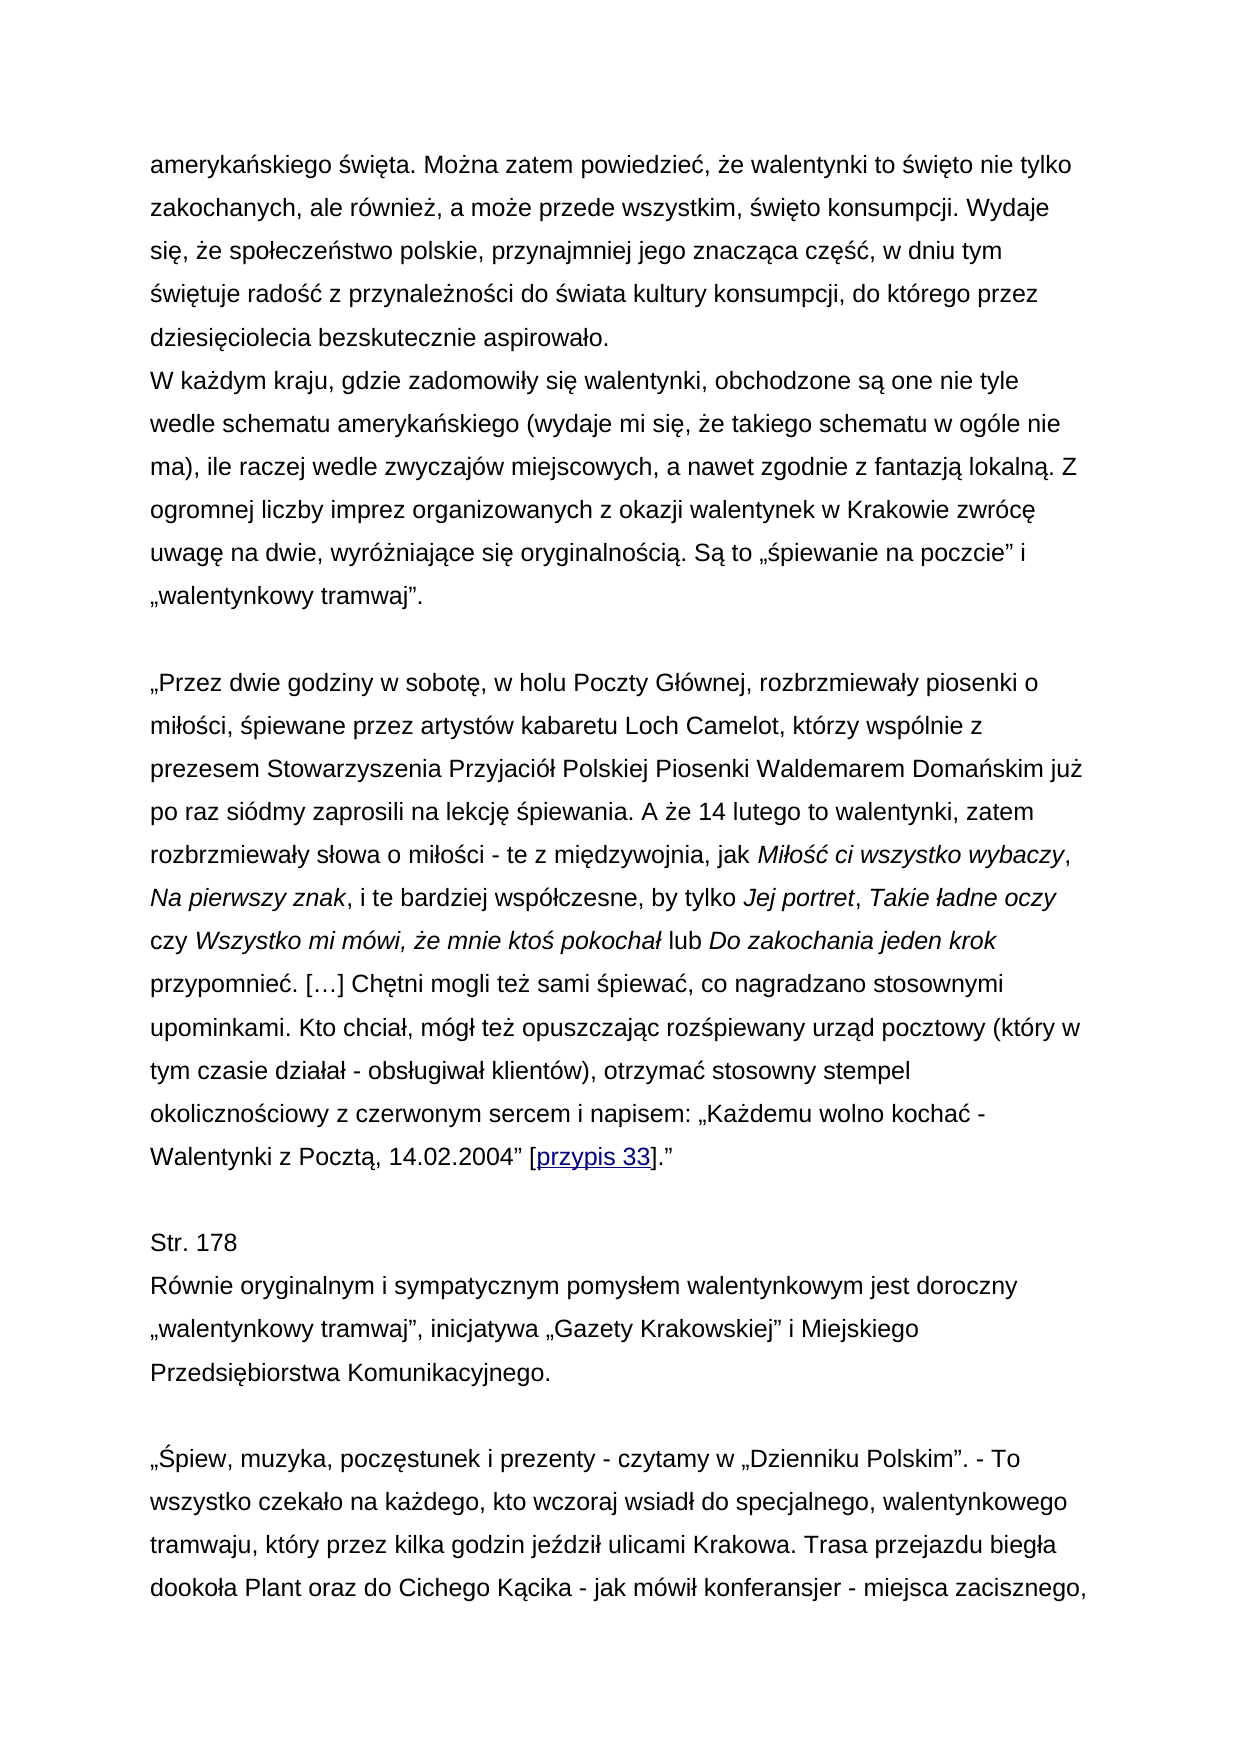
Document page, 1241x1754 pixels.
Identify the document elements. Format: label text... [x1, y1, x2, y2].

text „Śpiew, muzyka, poczęstunek i prezenty - czytamy w „Dzienniku Polskim”. - To wszystko czekało na każdego, kto wczoraj wsiadł do specjalnego, walentynkowego tramwaju, który przez kilka godzin jeździł ulicami Krakowa. Trasa przejazdu biegła dookoła Plant oraz do Cichego Kącika - jak mówił konferansjer - miejsca zacisznego, [150, 1444, 1090, 1602]
text „Przez dwie godziny w sobotę, w holu Poczty Głównej, rozbrzmiewały piosenki o miłości, śpiewane przez artystów kabaretu Loch Camelot, którzy wspólnie z prezesem Stowarzyszenia Przyjaciół Polskiej Piosenki Waldemarem Domańskim już po raz siódmy zaprosili na lekcję śpiewania. A że 14 lutego to walentynki, zatem rozbrzmiewały słowa o miłości - te z międzywojnia, jak Miłość ci wszystko wybaczy, Na pierwszy znak, i te bardziej współczesne, by tylko Jej portret, Takie ładne oczy czy Wszystko mi mówi, że mnie ktoś pokochał lub Do zakochania jeden krok przypomnieć. […] Chętni mogli też sami śpiewać, co nagradzano stosownymi upominkami. Kto chciał, mógł też opuszczając rozśpiewany urząd pocztowy (który w tym czasie działał - obsługiwał klientów), otrzymać stosowny stempel okolicznościowy z czerwonym sercem i napisem: „Każdemu wolno kochać - Walentynki z Pocztą, 14.02.2004” [przypis 33].” [150, 667, 1090, 1171]
text Str. 178 [150, 1228, 1090, 1257]
text amerykańskiego święta. Można zatem powiedzieć, że walentynki to święto nie tylko zakochanych, ale również, a może przede wszystkim, święto konsumpcji. Wydaje się, że społeczeństwo polskie, przynajmniej jego znacząca część, w dniu tym świętuje radość z przynależności do świata kultury konsumpcji, do którego przez dziesięciolecia bezskutecznie aspirowało. [150, 150, 1090, 351]
text W każdym kraju, gdzie zadomowiły się walentynki, obchodzone są one nie tyle wedle schematu amerykańskiego (wydaje mi się, że takiego schematu w ogóle nie ma), ile raczej wedle zwyczajów miejscowych, a nawet zgodnie z fantazją lokalną. Z ogromnej liczby imprez organizowanych z okazji walentynek w Krakowie zwrócę uwagę na dwie, wyróżniające się oryginalnością. Są to „śpiewanie na poczcie” i „walentynkowy tramwaj”. [150, 366, 1090, 610]
text Równie oryginalnym i sympatycznym pomysłem walentynkowym jest doroczny „walentynkowy tramwaj”, inicjatywa „Gazety Krakowskiej” i Miejskiego Przedsiębiorstwa Komunikacyjnego. [150, 1271, 1090, 1386]
